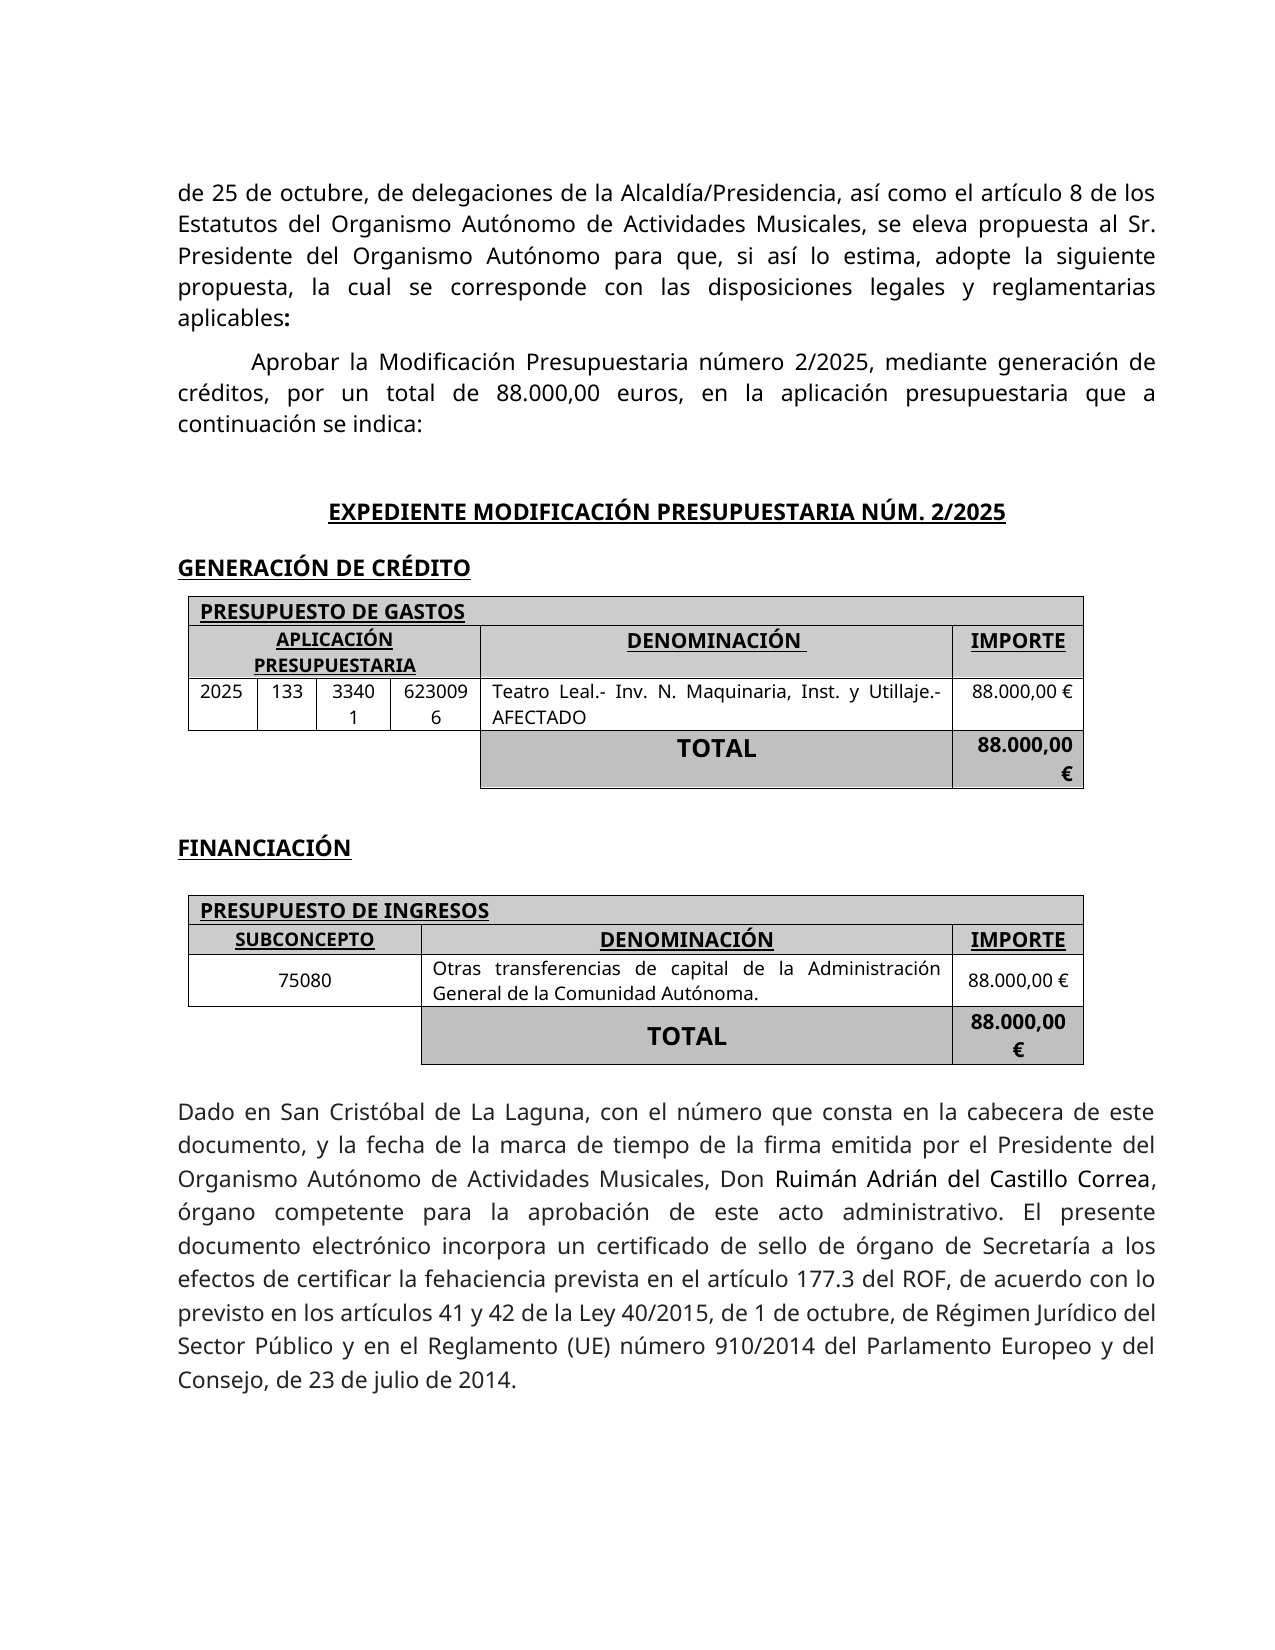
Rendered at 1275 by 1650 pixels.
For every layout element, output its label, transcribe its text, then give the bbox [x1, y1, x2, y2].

table_cell Otras transferencias de capital de la Administración General de la Comunidad Autónoma. [422, 955, 952, 1006]
table_cell 33401 [317, 679, 390, 729]
table_cell TOTAL [481, 731, 952, 787]
table_cell [391, 1007, 421, 1064]
table_cell IMPORTE [953, 626, 1083, 677]
table_cell DENOMINACIÓN [481, 626, 952, 677]
table_cell 133 [258, 679, 316, 729]
table_cell TOTAL [422, 1007, 952, 1064]
table_cell [391, 731, 480, 787]
text FINANCIACIÓN [177, 832, 1157, 863]
table_cell DENOMINACIÓN [422, 925, 952, 954]
table_cell APLICACIÓN PRESUPUESTARIA [189, 626, 480, 677]
table_cell [316, 731, 391, 787]
table_cell IMPORTE [953, 925, 1083, 954]
table_cell 88.000,00 € [953, 1007, 1083, 1064]
table_cell [258, 1007, 316, 1064]
table_cell 2025 [189, 679, 257, 729]
text EXPEDIENTE MODIFICACIÓN PRESUPUESTARIA NÚM. 2/2025 [177, 496, 1157, 527]
table_cell 88.000,00 € [953, 731, 1083, 787]
table_cell [258, 731, 316, 787]
text GENERACIÓN DE CRÉDITO [177, 552, 1157, 583]
table_cell [316, 1007, 391, 1064]
table_header PRESUPUESTO DE GASTOS [189, 597, 1083, 625]
text Aprobar la Modificación Presupuestaria número 2/2025, mediante generación de créditos, por un total de 88.000,00 euros, en la aplicación presupuestaria que a continuación se indica: [177, 346, 1157, 440]
text de 25 de octubre, de delegaciones de la Alcaldía/Presidencia, así como el artículo 8 de los Estatutos del Organismo Autónomo de Actividades Musicales, se eleva propuesta al Sr. Presidente del Organismo Autónomo para que, si así lo estima, adopte la siguiente propuesta, la cual se corresponde con las disposiciones legales y reglamentarias aplicables: [177, 177, 1157, 333]
table_cell [189, 731, 258, 787]
table_cell 75080 [189, 955, 421, 1006]
table_header PRESUPUESTO DE INGRESOS [189, 896, 1083, 924]
table_cell Teatro Leal.- Inv. N. Maquinaria, Inst. y Utillaje.- AFECTADO [481, 679, 952, 729]
table_cell SUBCONCEPTO [189, 925, 421, 954]
table_cell 6230096 [391, 679, 480, 729]
table_cell 88.000,00 € [953, 679, 1083, 729]
table_cell [189, 1007, 258, 1064]
text Dado en San Cristóbal de La Laguna, con el número que consta en la cabecera de este documento, y la fecha de la marca de tiempo de la firma emitida por el Presidente del Organismo Autónomo de Actividades Musicales, Don Ruimán Adrián del Castillo Correa, órgano competente para la aprobación de este acto administrativo. El presente documento electrónico incorpora un certificado de sello de órgano de Secretaría a los efectos de certificar la fehaciencia prevista en el artículo 177.3 del ROF, de acuerdo con lo previsto en los artículos 41 y 42 de la Ley 40/2015, de 1 de octubre, de Régimen Jurídico del Sector Público y en el Reglamento (UE) número 910/2014 del Parlamento Europeo y del Consejo, de 23 de julio de 2014. [177, 1096, 1157, 1395]
table_cell 88.000,00 € [953, 955, 1083, 1006]
